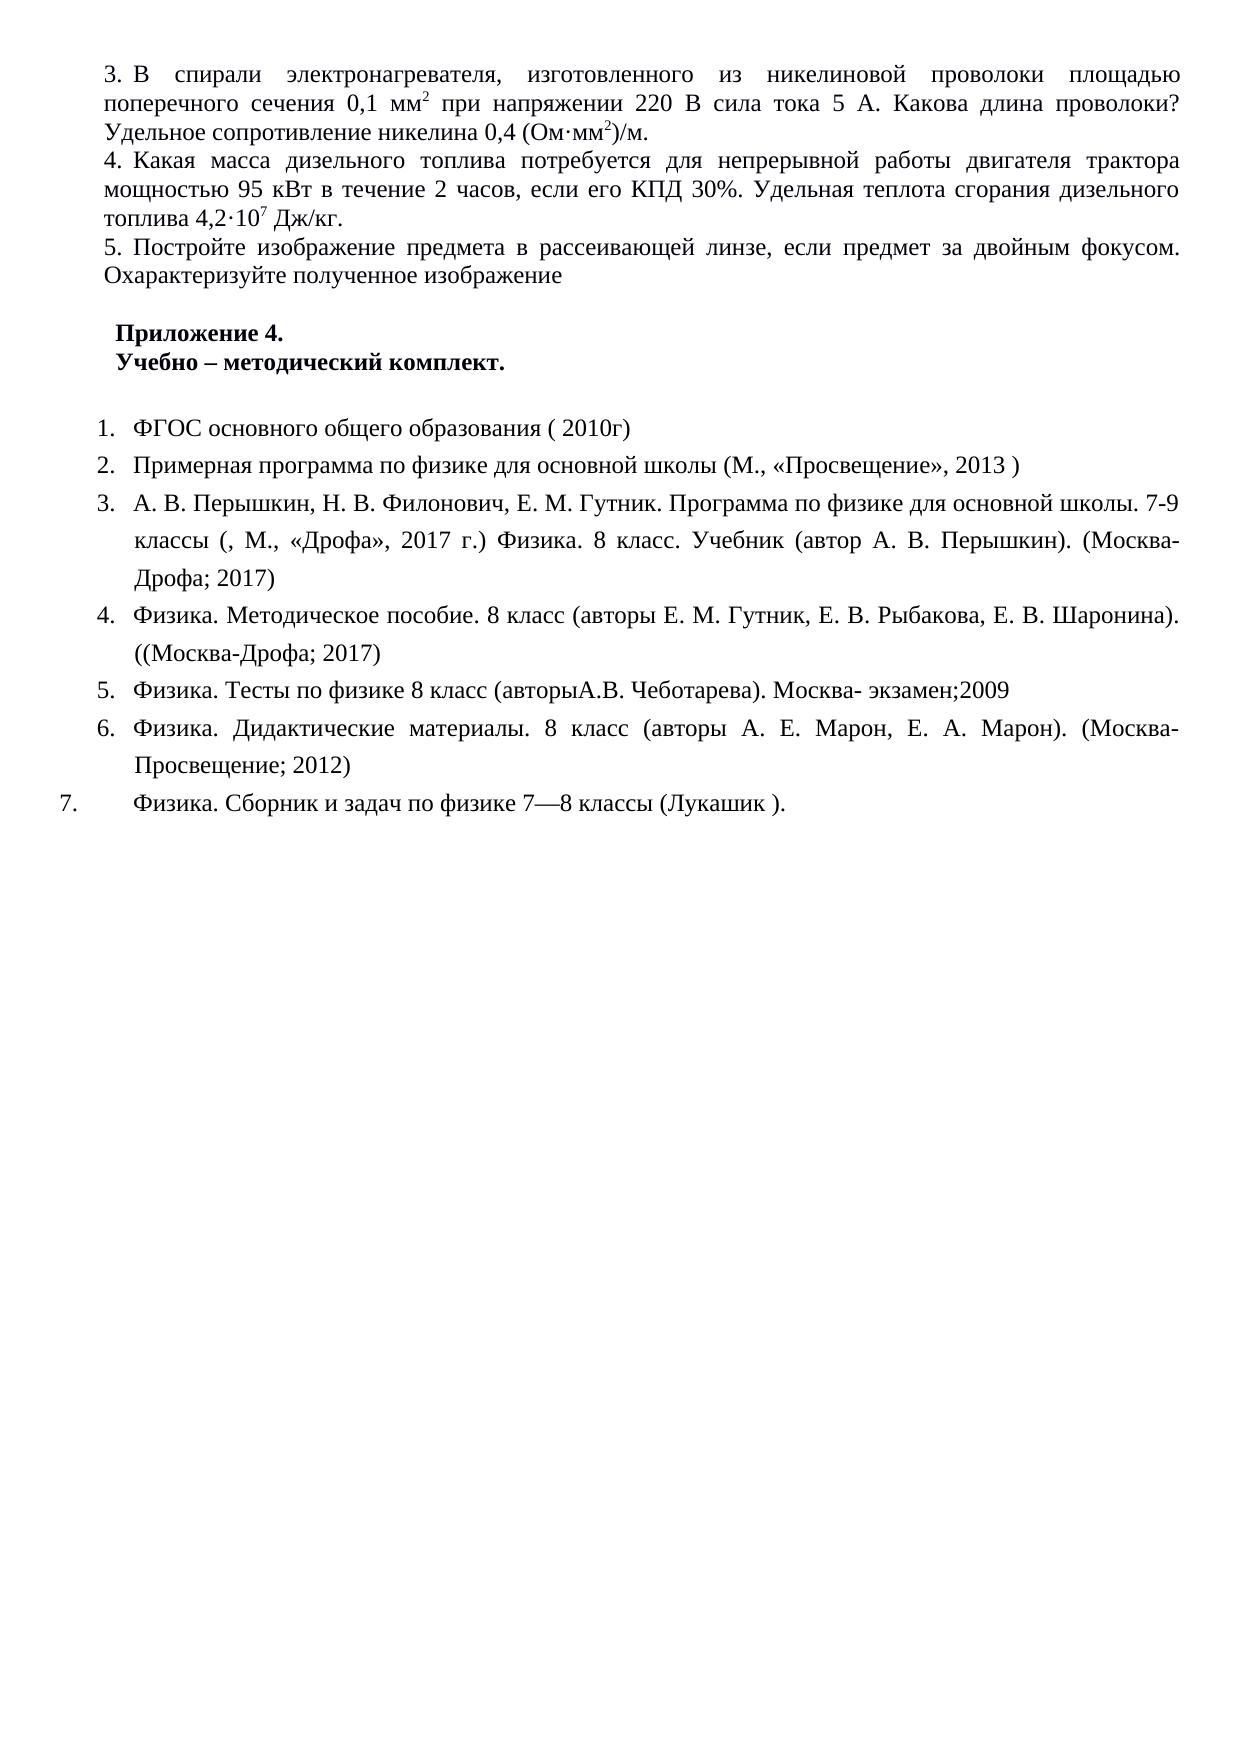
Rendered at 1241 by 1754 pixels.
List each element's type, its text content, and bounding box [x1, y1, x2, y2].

list Постройте изображение предмета в рассеивающей линзе, если предмет за двойным фокусом. Охарактеризуйте полученное изображение [103, 232, 1181, 289]
text Приложение 4. [59, 318, 1181, 347]
list Физика. Методическое пособие. 8 класс (авторы Е. М. Гутник, Е. В. Рыбакова, Е. В. Шаронина). ((Москва-Дрофа; 2017) [97, 592, 1181, 667]
list ФГОС основного общего образования ( 2010г) [97, 404, 1181, 442]
list Физика. Сборник и задач по физике 7—8 классы (Лукашик ). [59, 779, 1181, 817]
list В спирали электронагревателя, изготовленного из никелиновой проволоки площадью поперечного сечения 0,1 мм2 при напряжении 220 В сила тока 5 А. Какова длина проволоки? Удельное сопротивление никелина 0,4 (Ом·мм2)/м. [103, 59, 1181, 145]
list Какая масса дизельного топлива потребуется для непрерывной работы двигателя трактора мощностью 95 кВт в течение 2 часов, если его КПД 30%. Удельная теплота сгорания дизельного топлива 4,2·107 Дж/кг. [103, 145, 1181, 232]
text Учебно – методический комплект. [59, 347, 1181, 375]
list Физика. Дидактические материалы. 8 класс (авторы А. Е. Марон, Е. А. Марон). (Москва-Просвещение; 2012) [97, 704, 1181, 779]
list Физика. Тесты по физике 8 класс (авторыА.В. Чеботарева). Москва- экзамен;2009 [97, 667, 1181, 704]
list А. В. Перышкин, Н. В. Филонович, Е. М. Гутник. Программа по физике для основной школы. 7-9 классы (, М., «Дрофа», 2017 г.) Физика. 8 класс. Учебник (автор А. В. Перышкин). (Москва-Дрофа; 2017) [97, 479, 1181, 592]
list Примерная программа по физике для основной школы (М., «Просвещение», 2013 ) [97, 442, 1181, 479]
